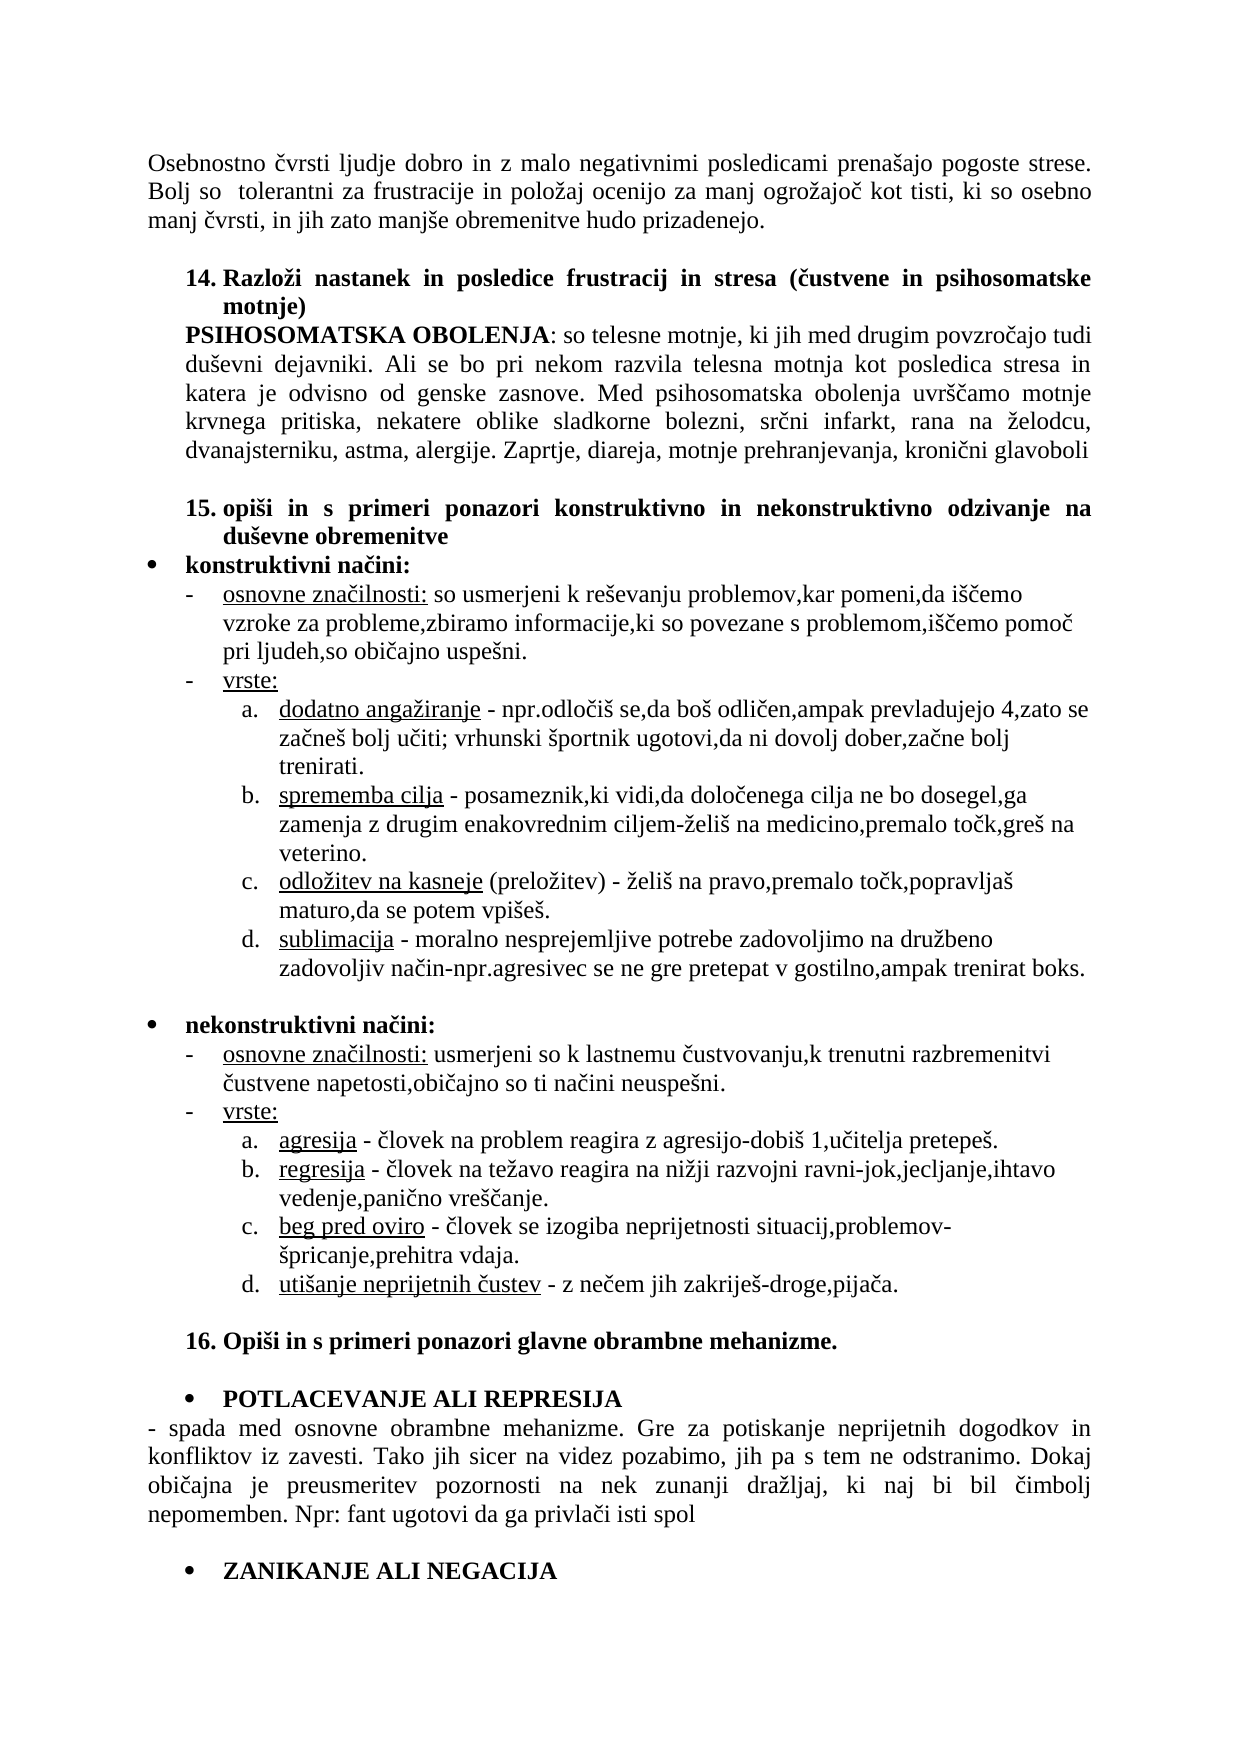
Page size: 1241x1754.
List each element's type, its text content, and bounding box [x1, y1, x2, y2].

list vrste: [185, 665, 1093, 694]
list vrste: [185, 1096, 1093, 1125]
list ZANIKANJE ALI NEGACIJA [185, 1556, 1093, 1585]
list agresija - človek na problem reagira z agresijo-dobiš 1,učitelja pretepeš. [241, 1125, 1093, 1154]
list POTLACEVANJE ALI REPRESIJA [185, 1384, 1093, 1413]
list Razloži nastanek in posledice frustracij in stresa (čustvene in psihosomatske motnje) [185, 263, 1093, 320]
list konstruktivni načini: [148, 550, 1093, 579]
list sprememba cilja - posameznik,ki vidi,da določenega cilja ne bo dosegel,ga zamenja z drugim enakovrednim ciljem-želiš na medicino,premalo točk,greš na veterino. [241, 780, 1093, 866]
list odložitev na kasneje (preložitev) - želiš na pravo,premalo točk,popravljaš maturo,da se potem vpišeš. [241, 866, 1093, 924]
list beg pred oviro - človek se izogiba neprijetnosti situacij,problemov-špricanje,prehitra vdaja. [241, 1211, 1093, 1269]
text - spada med osnovne obrambne mehanizme. Gre za potiskanje neprijetnih dogodkov in konfliktov iz zavesti. Tako jih sicer na videz pozabimo, jih pa s tem ne odstranimo. Dokaj običajna je preusmeritev pozornosti na nek zunanji dražljaj, ki naj bi bil čimbolj nepomemben. Npr: fant ugotovi da ga privlači isti spol [148, 1413, 1093, 1528]
list nekonstruktivni načini: [148, 1010, 1093, 1039]
list sublimacija - moralno nesprejemljive potrebe zadovoljimo na družbeno zadovoljiv način-npr.agresivec se ne gre pretepat v gostilno,ampak trenirat boks. [241, 924, 1093, 981]
list regresija - človek na težavo reagira na nižji razvojni ravni-jok,jecljanje,ihtavo vedenje,panično vreščanje. [241, 1154, 1093, 1211]
list opiši in s primeri ponazori konstruktivno in nekonstruktivno odzivanje na duševne obremenitve [185, 493, 1093, 550]
text Osebnostno čvrsti ljudje dobro in z malo negativnimi posledicami prenašajo pogoste strese. Bolj so tolerantni za frustracije in položaj ocenijo za manj ogrožajoč kot tisti, ki so osebno manj čvrsti, in jih zato manjše obremenitve hudo prizadenejo. [148, 148, 1093, 234]
list Opiši in s primeri ponazori glavne obrambne mehanizme. [185, 1326, 1093, 1355]
text PSIHOSOMATSKA OBOLENJA: so telesne motnje, ki jih med drugim povzročajo tudi duševni dejavniki. Ali se bo pri nekom razvila telesna motnja kot posledica stresa in katera je odvisno od genske zasnove. Med psihosomatska obolenja uvrščamo motnje krvnega pritiska, nekatere oblike sladkorne bolezni, srčni infarkt, rana na želodcu, dvanajsterniku, astma, alergije. Zaprtje, diareja, motnje prehranjevanja, kronični glavoboli [185, 320, 1093, 464]
list osnovne značilnosti: usmerjeni so k lastnemu čustvovanju,k trenutni razbremenitvi čustvene napetosti,običajno so ti načini neuspešni. [185, 1039, 1093, 1096]
list osnovne značilnosti: so usmerjeni k reševanju problemov,kar pomeni,da iščemo vzroke za probleme,zbiramo informacije,ki so povezane s problemom,iščemo pomoč pri ljudeh,so običajno uspešni. [185, 579, 1093, 665]
list utišanje neprijetnih čustev - z nečem jih zakriješ-droge,pijača. [241, 1269, 1093, 1298]
list dodatno angažiranje - npr.odločiš se,da boš odličen,ampak prevladujejo 4,zato se začneš bolj učiti; vrhunski športnik ugotovi,da ni dovolj dober,začne bolj trenirati. [241, 694, 1093, 780]
